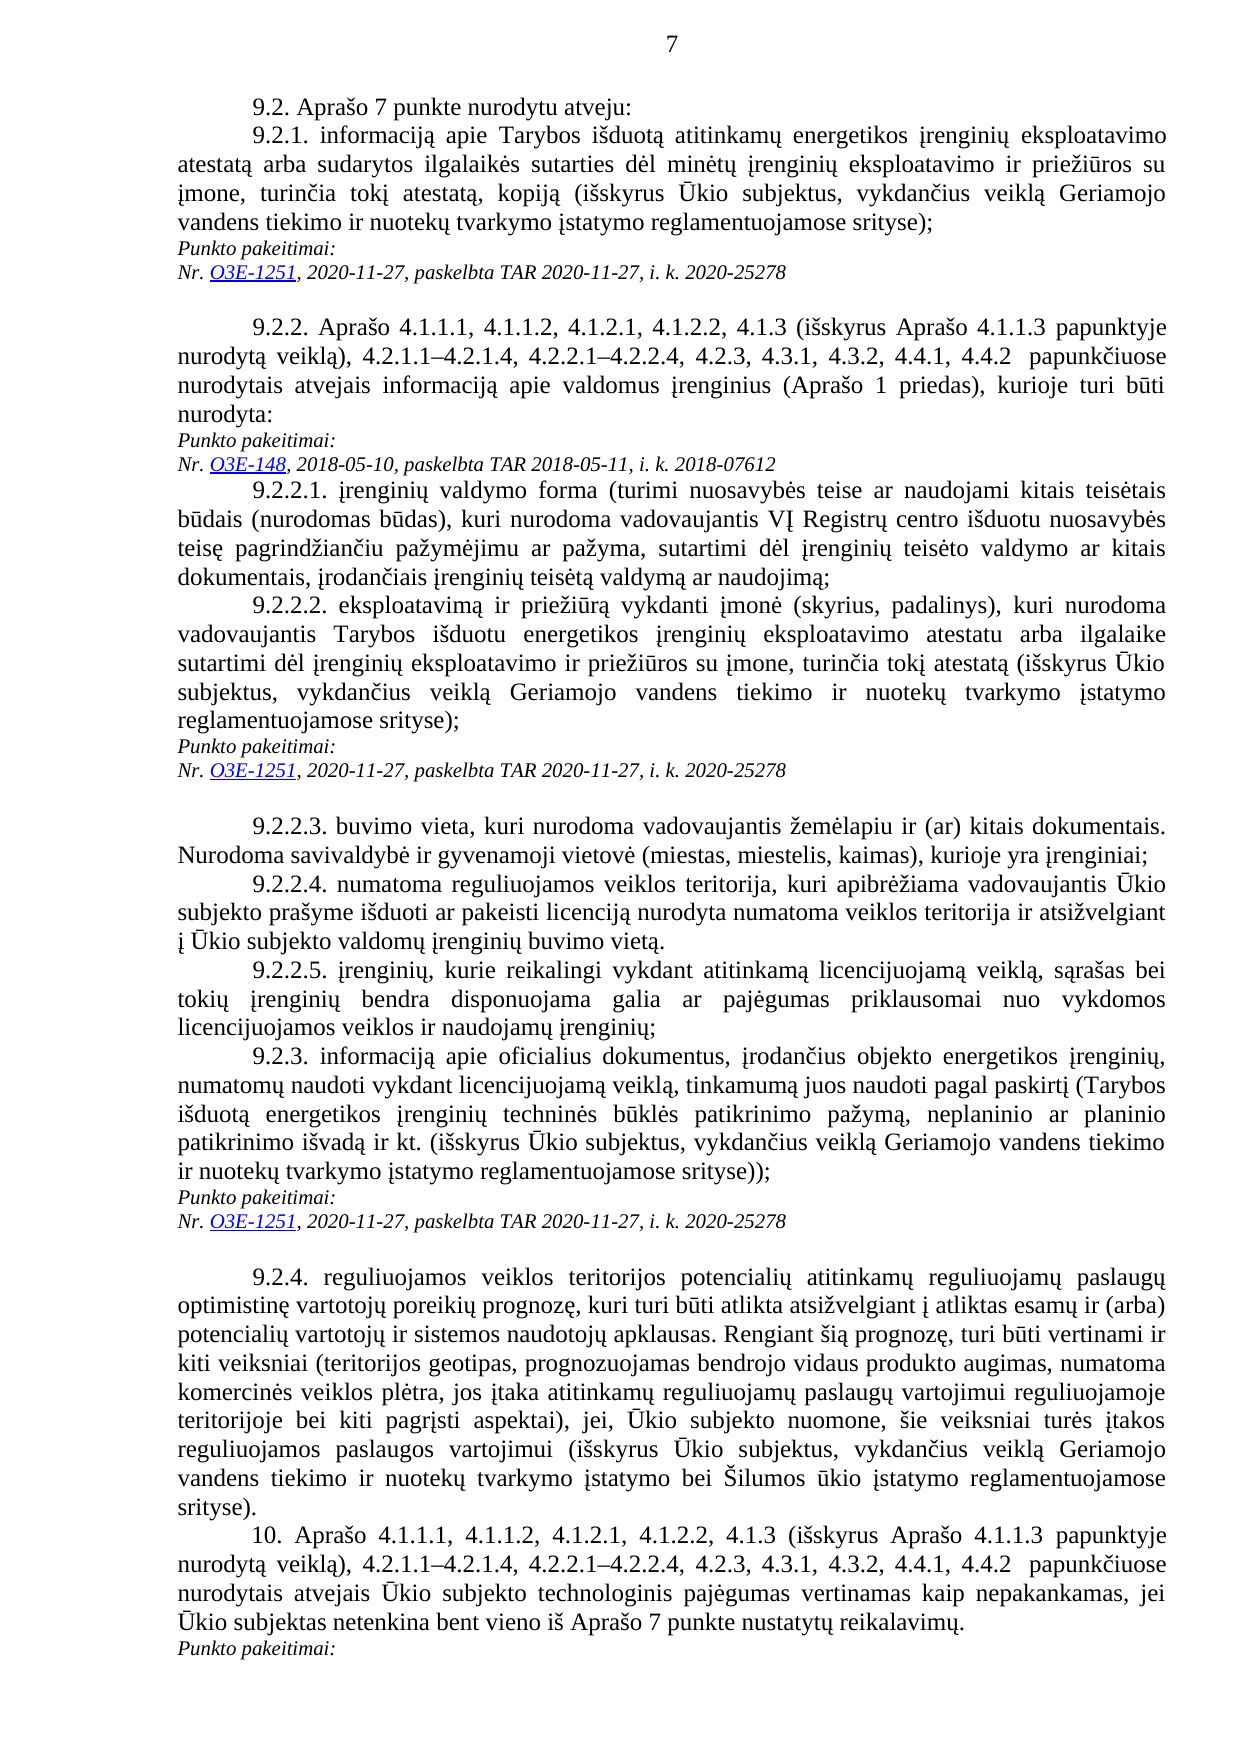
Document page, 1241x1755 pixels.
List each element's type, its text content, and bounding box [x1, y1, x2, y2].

text 9.2.2.5. įrenginių, kurie reikalingi vykdant atitinkamą licencijuojamą veiklą, sąrašas bei tokių įrenginių bendra disponuojama galia ar pajėgumas priklausomai nuo vykdomos licencijuojamos veiklos ir naudojamų įrenginių; [177, 955, 1167, 1041]
text Punkto pakeitimai: [177, 1185, 1167, 1209]
text Nr. O3E-1251, 2020-11-27, paskelbta TAR 2020-11-27, i. k. 2020-25278 [177, 1209, 1167, 1233]
text 9.2.2.3. buvimo vieta, kuri nurodoma vadovaujantis žemėlapiu ir (ar) kitais dokumentais. Nurodoma savivaldybė ir gyvenamoji vietovė (miestas, miestelis, kaimas), kurioje yra įrenginiai; [177, 811, 1167, 869]
text Punkto pakeitimai: [177, 734, 1167, 758]
text 9.2.2.1. įrenginių valdymo forma (turimi nuosavybės teise ar naudojami kitais teisėtais būdais (nurodomas būdas), kuri nurodoma vadovaujantis VĮ Registrų centro išduotu nuosavybės teisę pagrindžiančiu pažymėjimu ar pažyma, sutartimi dėl įrenginių teisėto valdymo ar kitais dokumentais, įrodančiais įrenginių teisėtą valdymą ar naudojimą; [177, 476, 1167, 591]
text Nr. O3E-1251, 2020-11-27, paskelbta TAR 2020-11-27, i. k. 2020-25278 [177, 260, 1167, 284]
text Punkto pakeitimai: [177, 1636, 1167, 1660]
text 9.2.1. informaciją apie Tarybos išduotą atitinkamų energetikos įrenginių eksploatavimo atestatą arba sudarytos ilgalaikės sutarties dėl minėtų įrenginių eksploatavimo ir priežiūros su įmone, turinčia tokį atestatą, kopiją (išskyrus Ūkio subjektus, vykdančius veiklą Geriamojo vandens tiekimo ir nuotekų tvarkymo įstatymo reglamentuojamose srityse); [177, 121, 1167, 236]
text Punkto pakeitimai: [177, 236, 1167, 260]
text 9.2.3. informaciją apie oficialius dokumentus, įrodančius objekto energetikos įrenginių, numatomų naudoti vykdant licencijuojamą veiklą, tinkamumą juos naudoti pagal paskirtį (Tarybos išduotą energetikos įrenginių techninės būklės patikrinimo pažymą, neplaninio ar planinio patikrinimo išvadą ir kt. (išskyrus Ūkio subjektus, vykdančius veiklą Geriamojo vandens tiekimo ir nuotekų tvarkymo įstatymo reglamentuojamose srityse)); [177, 1041, 1167, 1185]
text 9.2.2.2. eksploatavimą ir priežiūrą vykdanti įmonė (skyrius, padalinys), kuri nurodoma vadovaujantis Tarybos išduotu energetikos įrenginių eksploatavimo atestatu arba ilgalaike sutartimi dėl įrenginių eksploatavimo ir priežiūros su įmone, turinčia tokį atestatą (išskyrus Ūkio subjektus, vykdančius veiklą Geriamojo vandens tiekimo ir nuotekų tvarkymo įstatymo reglamentuojamose srityse); [177, 591, 1167, 734]
text Nr. O3E-148, 2018-05-10, paskelbta TAR 2018-05-11, i. k. 2018-07612 [177, 452, 1167, 476]
text 9.2.2. Aprašo 4.1.1.1, 4.1.1.2, 4.1.2.1, 4.1.2.2, 4.1.3 (išskyrus Aprašo 4.1.1.3 papunktyje nurodytą veiklą), 4.2.1.1–4.2.1.4, 4.2.2.1–4.2.2.4, 4.2.3, 4.3.1, 4.3.2, 4.4.1, 4.4.2 papunkčiuose nurodytais atvejais informaciją apie valdomus įrenginius (Aprašo 1 priedas), kurioje turi būti nurodyta: [177, 312, 1167, 427]
text 9.2.4. reguliuojamos veiklos teritorijos potencialių atitinkamų reguliuojamų paslaugų optimistinę vartotojų poreikių prognozę, kuri turi būti atlikta atsižvelgiant į atliktas esamų ir (arba) potencialių vartotojų ir sistemos naudotojų apklausas. Rengiant šią prognozę, turi būti vertinami ir kiti veiksniai (teritorijos geotipas, prognozuojamas bendrojo vidaus produkto augimas, numatoma komercinės veiklos plėtra, jos įtaka atitinkamų reguliuojamų paslaugų vartojimui reguliuojamoje teritorijoje bei kiti pagrįsti aspektai), jei, Ūkio subjekto nuomone, šie veiksniai turės įtakos reguliuojamos paslaugos vartojimui (išskyrus Ūkio subjektus, vykdančius veiklą Geriamojo vandens tiekimo ir nuotekų tvarkymo įstatymo bei Šilumos ūkio įstatymo reglamentuojamose srityse). [177, 1262, 1167, 1521]
text 10. Aprašo 4.1.1.1, 4.1.1.2, 4.1.2.1, 4.1.2.2, 4.1.3 (išskyrus Aprašo 4.1.1.3 papunktyje nurodytą veiklą), 4.2.1.1–4.2.1.4, 4.2.2.1–4.2.2.4, 4.2.3, 4.3.1, 4.3.2, 4.4.1, 4.4.2 papunkčiuose nurodytais atvejais Ūkio subjekto technologinis pajėgumas vertinamas kaip nepakankamas, jei Ūkio subjektas netenkina bent vieno iš Aprašo 7 punkte nustatytų reikalavimų. [177, 1521, 1167, 1636]
text Nr. O3E-1251, 2020-11-27, paskelbta TAR 2020-11-27, i. k. 2020-25278 [177, 758, 1167, 782]
text 9.2.2.4. numatoma reguliuojamos veiklos teritorija, kuri apibrėžiama vadovaujantis Ūkio subjekto prašyme išduoti ar pakeisti licenciją nurodyta numatoma veiklos teritorija ir atsižvelgiant į Ūkio subjekto valdomų įrenginių buvimo vietą. [177, 869, 1167, 955]
text 9.2. Aprašo 7 punkte nurodytu atveju: [177, 92, 1167, 121]
text Punkto pakeitimai: [177, 427, 1167, 452]
